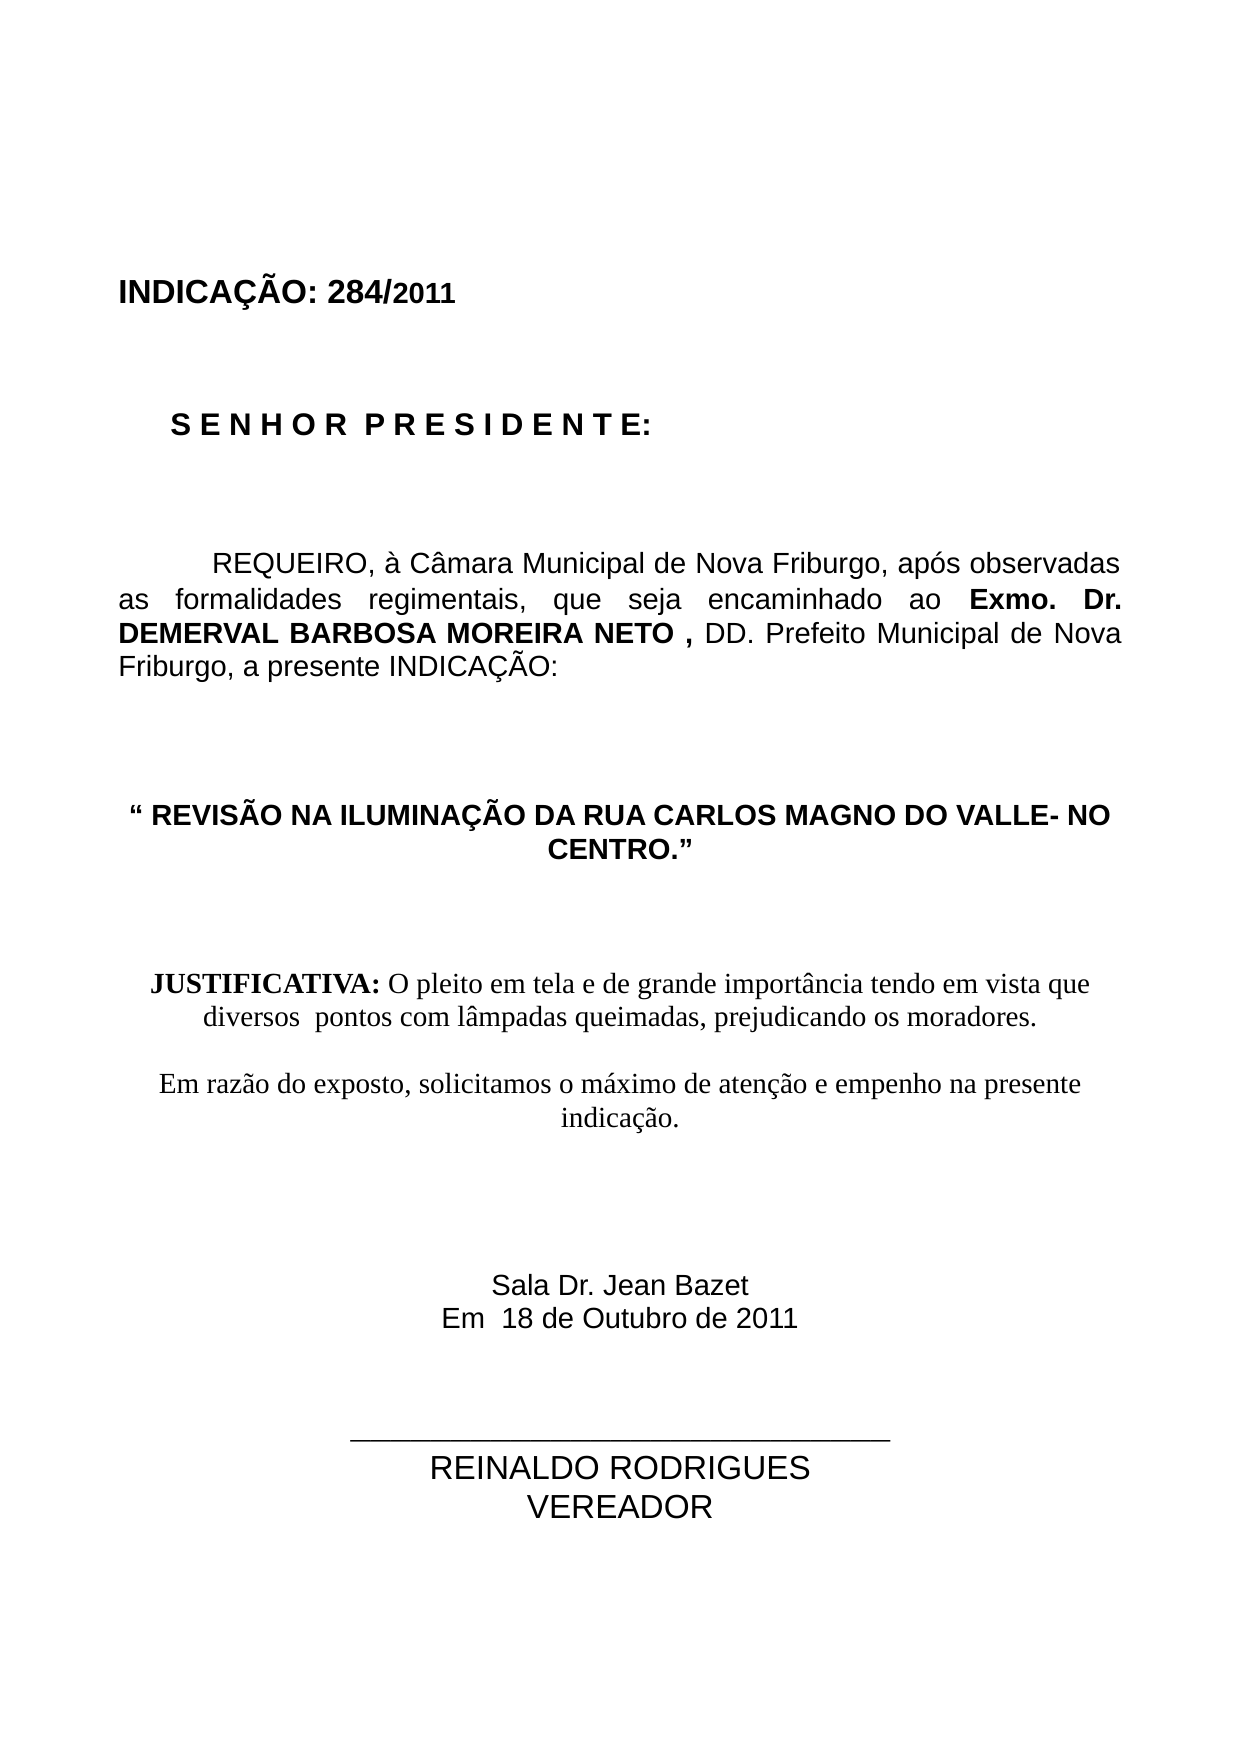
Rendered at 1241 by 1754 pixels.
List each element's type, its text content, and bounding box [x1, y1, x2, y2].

text JUSTIFICATIVA: O pleito em tela e de grande importância tendo em vista que diversos pontos com lâmpadas queimadas, prejudicando os moradores. [118, 966, 1122, 1033]
text REQUEIRO, à Câmara Municipal de Nova Friburgo, após observadas as formalidades regimentais, que seja encaminhado ao Exmo. Dr. DEMERVAL BARBOSA MOREIRA NETO , DD. Prefeito Municipal de Nova Friburgo, a presente INDICAÇÃO: [118, 546, 1122, 683]
text VEREADOR [118, 1487, 1122, 1525]
text INDICAÇÃO: 284/2011 [118, 272, 1122, 310]
text S E N H O R P R E S I D E N T E: [118, 406, 1122, 442]
text Sala Dr. Jean Bazet [118, 1268, 1122, 1301]
text ___________________________ [118, 1410, 1122, 1448]
text REINALDO RODRIGUES [118, 1448, 1122, 1487]
text “ REVISÃO NA ILUMINAÇÃO DA RUA CARLOS MAGNO DO VALLE- NO CENTRO.” [118, 798, 1122, 865]
text Em 18 de Outubro de 2011 [118, 1301, 1122, 1335]
text Em razão do exposto, solicitamos o máximo de atenção e empenho na presente indicação. [118, 1066, 1122, 1133]
